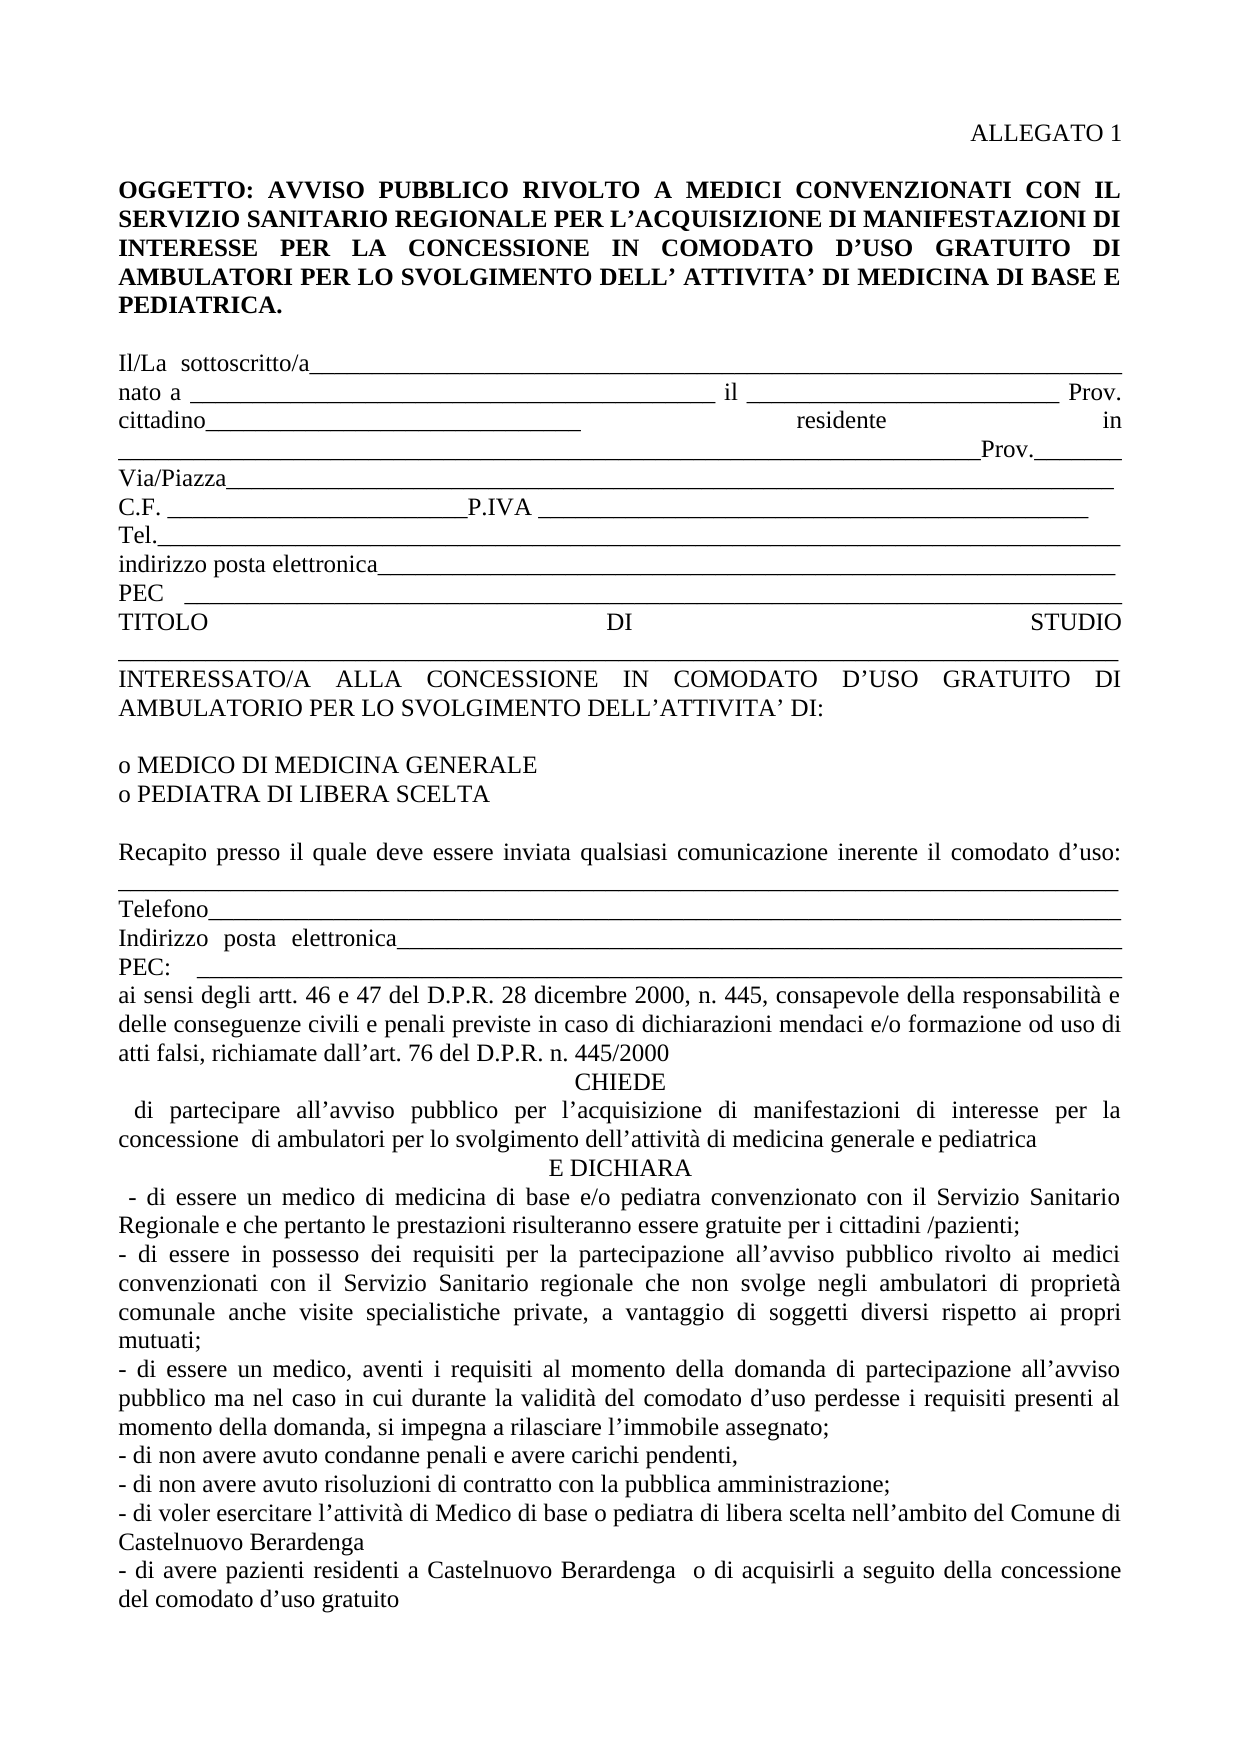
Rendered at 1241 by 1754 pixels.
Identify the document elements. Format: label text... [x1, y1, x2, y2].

text - di non avere avuto risoluzioni di contratto con la pubblica amministrazione; [118, 1469, 1122, 1498]
text - di non avere avuto condanne penali e avere carichi pendenti, [118, 1441, 1122, 1469]
text o MEDICO DI MEDICINA GENERALE [118, 751, 1122, 779]
text Tel._____________________________________________________________________________ indirizzo posta elettronica___________________________________________________________ [118, 521, 1122, 578]
text PEC ___________________________________________________________________________ TITOLO DI STUDIO ________________________________________________________________________________ INTERESSATO/A ALLA CONCESSIONE IN COMODATO D’USO GRATUITO DI AMBULATORIO PER LO SVOLGIMENTO DELL’ATTIVITA’ DI: [118, 578, 1122, 722]
text - di essere un medico di medicina di base e/o pediatra convenzionato con il Servizio Sanitario Regionale e che pertanto le prestazioni risulteranno essere gratuite per i cittadini /pazienti; [118, 1182, 1122, 1239]
text ALLEGATO 1 [118, 118, 1122, 147]
text - di essere un medico, aventi i requisiti al momento della domanda di partecipazione all’avviso pubblico ma nel caso in cui durante la validità del comodato d’uso perdesse i requisiti presenti al momento della domanda, si impegna a rilasciare l’immobile assegnato; [118, 1354, 1122, 1441]
text OGGETTO: AVVISO PUBBLICO RIVOLTO A MEDICI CONVENZIONATI CON IL SERVIZIO SANITARIO REGIONALE PER L’ACQUISIZIONE DI MANIFESTAZIONI DI INTERESSE PER LA CONCESSIONE IN COMODATO D’USO GRATUITO DI AMBULATORI PER LO SVOLGIMENTO DELL’ ATTIVITA’ DI MEDICINA DI BASE E PEDIATRICA. [118, 176, 1122, 319]
text Recapito presso il quale deve essere inviata qualsiasi comunicazione inerente il comodato d’uso: ________________________________________________________________________________ Telefono_________________________________________________________________________ Indirizzo posta elettronica__________________________________________________________ PEC: __________________________________________________________________________ ai sensi degli artt. 46 e 47 del D.P.R. 28 dicembre 2000, n. 445, consapevole della responsabilità e delle conseguenze civili e penali previste in caso di dichiarazioni mendaci e/o formazione od uso di atti falsi, richiamate dall’art. 76 del D.P.R. n. 445/2000 [118, 837, 1122, 1067]
text o PEDIATRA DI LIBERA SCELTA [118, 779, 1122, 808]
text Il/La sottoscritto/a_________________________________________________________________ nato a __________________________________________ il _________________________ Prov. cittadino______________________________ residente in _____________________________________________________________________Prov._______ Via/Piazza_______________________________________________________________________ C.F. ________________________P.IVA ____________________________________________ [118, 348, 1122, 521]
text - di voler esercitare l’attività di Medico di base o pediatra di libera scelta nell’ambito del Comune di Castelnuovo Berardenga [118, 1498, 1122, 1556]
text di partecipare all’avviso pubblico per l’acquisizione di manifestazioni di interesse per la concessione di ambulatori per lo svolgimento dell’attività di medicina generale e pediatrica [118, 1096, 1122, 1153]
text - di avere pazienti residenti a Castelnuovo Berardenga o di acquisirli a seguito della concessione del comodato d’uso gratuito [118, 1556, 1122, 1613]
text - di essere in possesso dei requisiti per la partecipazione all’avviso pubblico rivolto ai medici convenzionati con il Servizio Sanitario regionale che non svolge negli ambulatori di proprietà comunale anche visite specialistiche private, a vantaggio di soggetti diversi rispetto ai propri mutuati; [118, 1239, 1122, 1354]
text CHIEDE [118, 1067, 1122, 1096]
text E DICHIARA [118, 1153, 1122, 1182]
